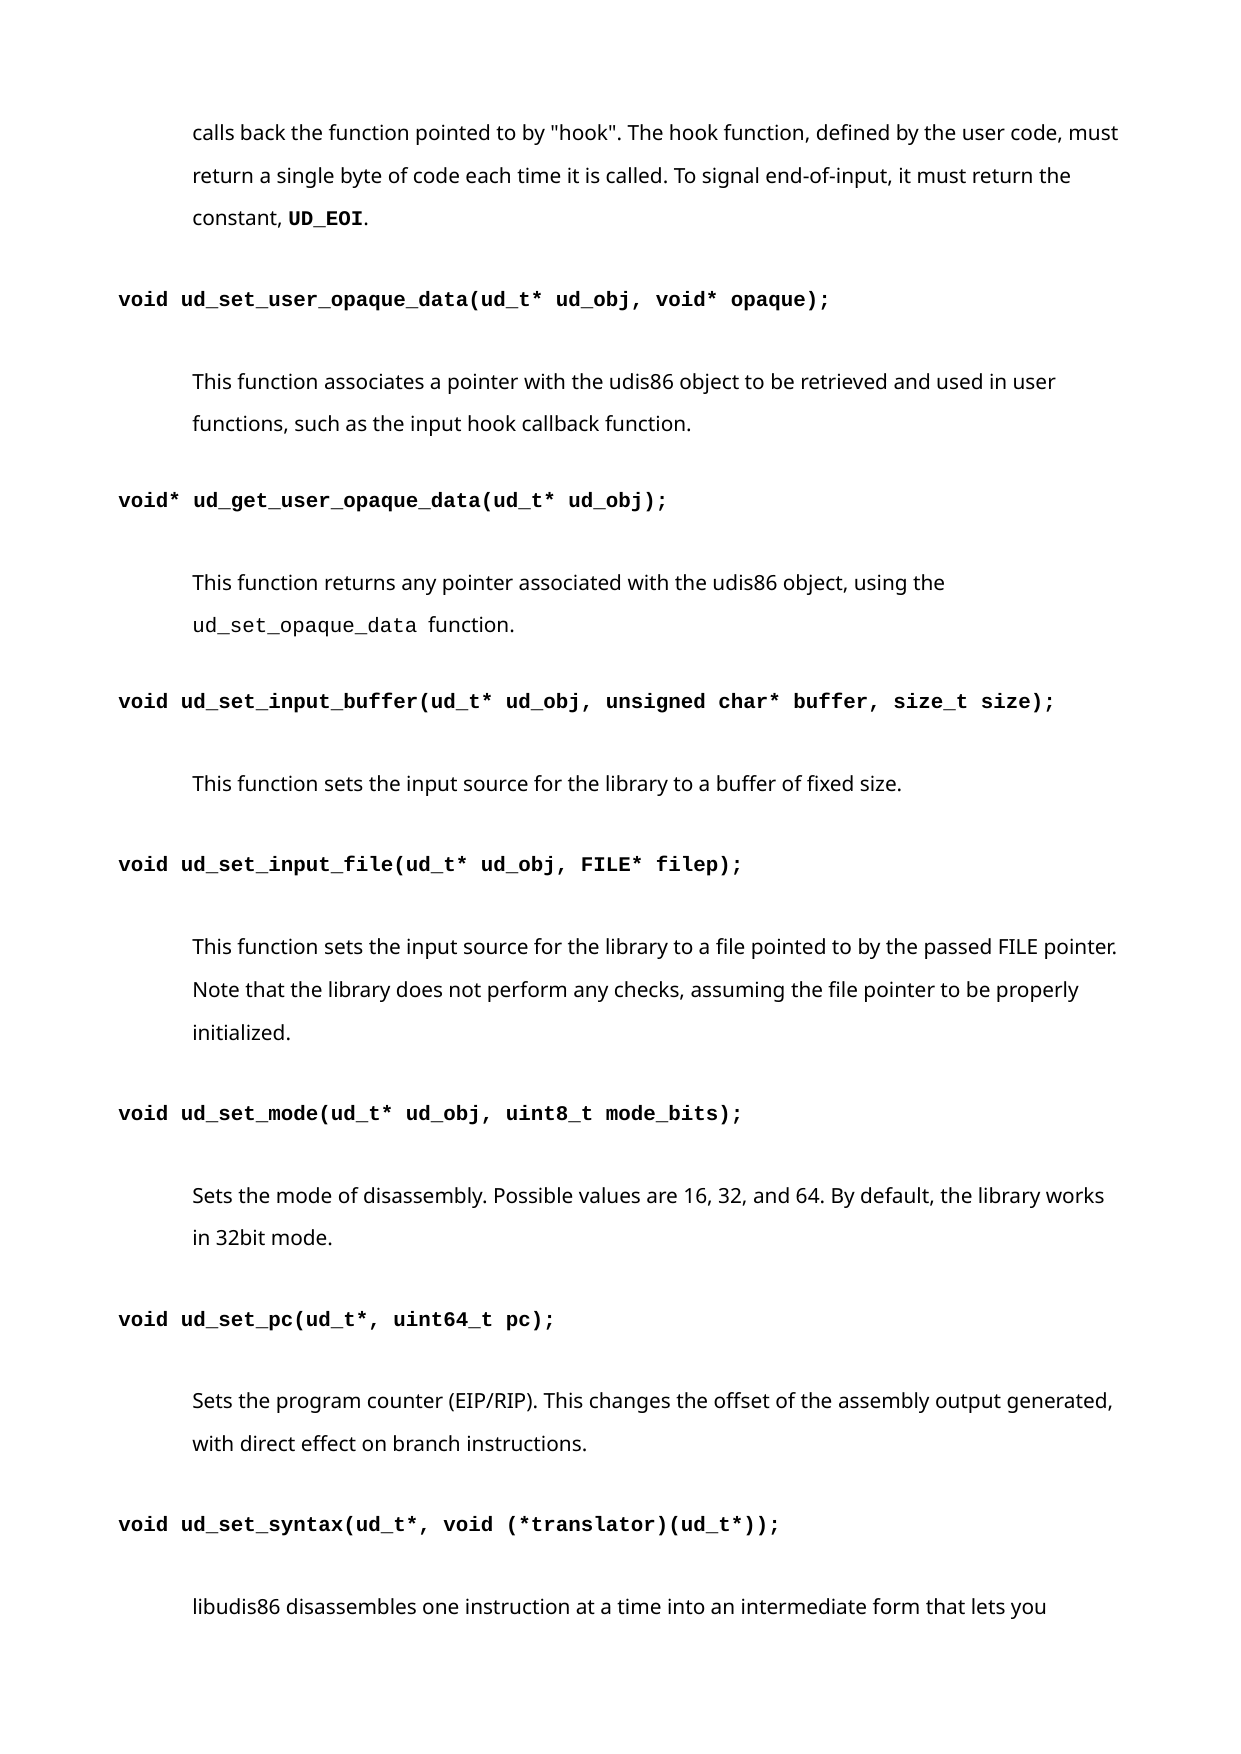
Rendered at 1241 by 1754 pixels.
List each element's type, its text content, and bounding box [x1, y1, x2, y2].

text calls back the function pointed to by "hook". The hook function, defined by the user code, must return a single byte of code each time it is called. To signal end-of-input, it must return the constant, UD_EOI. [192, 118, 1122, 232]
text void ud_set_pc(ud_t*, uint64_t pc); [118, 1309, 1122, 1332]
text libudis86 disassembles one instruction at a time into an intermediate form that lets you [192, 1592, 1122, 1621]
text void ud_set_syntax(ud_t*, void (*translator)(ud_t*)); [118, 1514, 1122, 1538]
text void ud_set_input_buffer(ud_t* ud_obj, unsigned char* buffer, size_t size); [118, 691, 1122, 715]
text void ud_set_mode(ud_t* ud_obj, uint8_t mode_bits); [118, 1103, 1122, 1126]
text This function returns any pointer associated with the udis86 object, using the ud_set_opaque_data function. [192, 568, 1122, 639]
text void ud_set_user_opaque_data(ud_t* ud_obj, void* opaque); [118, 289, 1122, 312]
text void ud_set_input_file(ud_t* ud_obj, FILE* filep); [118, 854, 1122, 878]
text This function sets the input source for the library to a buffer of fixed size. [192, 769, 1122, 798]
text Sets the mode of disassembly. Possible values are 16, 32, and 64. By default, the library works in 32bit mode. [192, 1181, 1122, 1252]
text This function sets the input source for the library to a file pointed to by the passed FILE pointer. Note that the library does not perform any checks, assuming the file pointer to be properly initialized. [192, 932, 1122, 1046]
text This function associates a pointer with the udis86 object to be retrieved and used in user functions, such as the input hook callback function. [192, 367, 1122, 438]
text Sets the program counter (EIP/RIP). This changes the offset of the assembly output generated, with direct effect on branch instructions. [192, 1387, 1122, 1458]
text void* ud_get_user_opaque_data(ud_t* ud_obj); [118, 490, 1122, 513]
